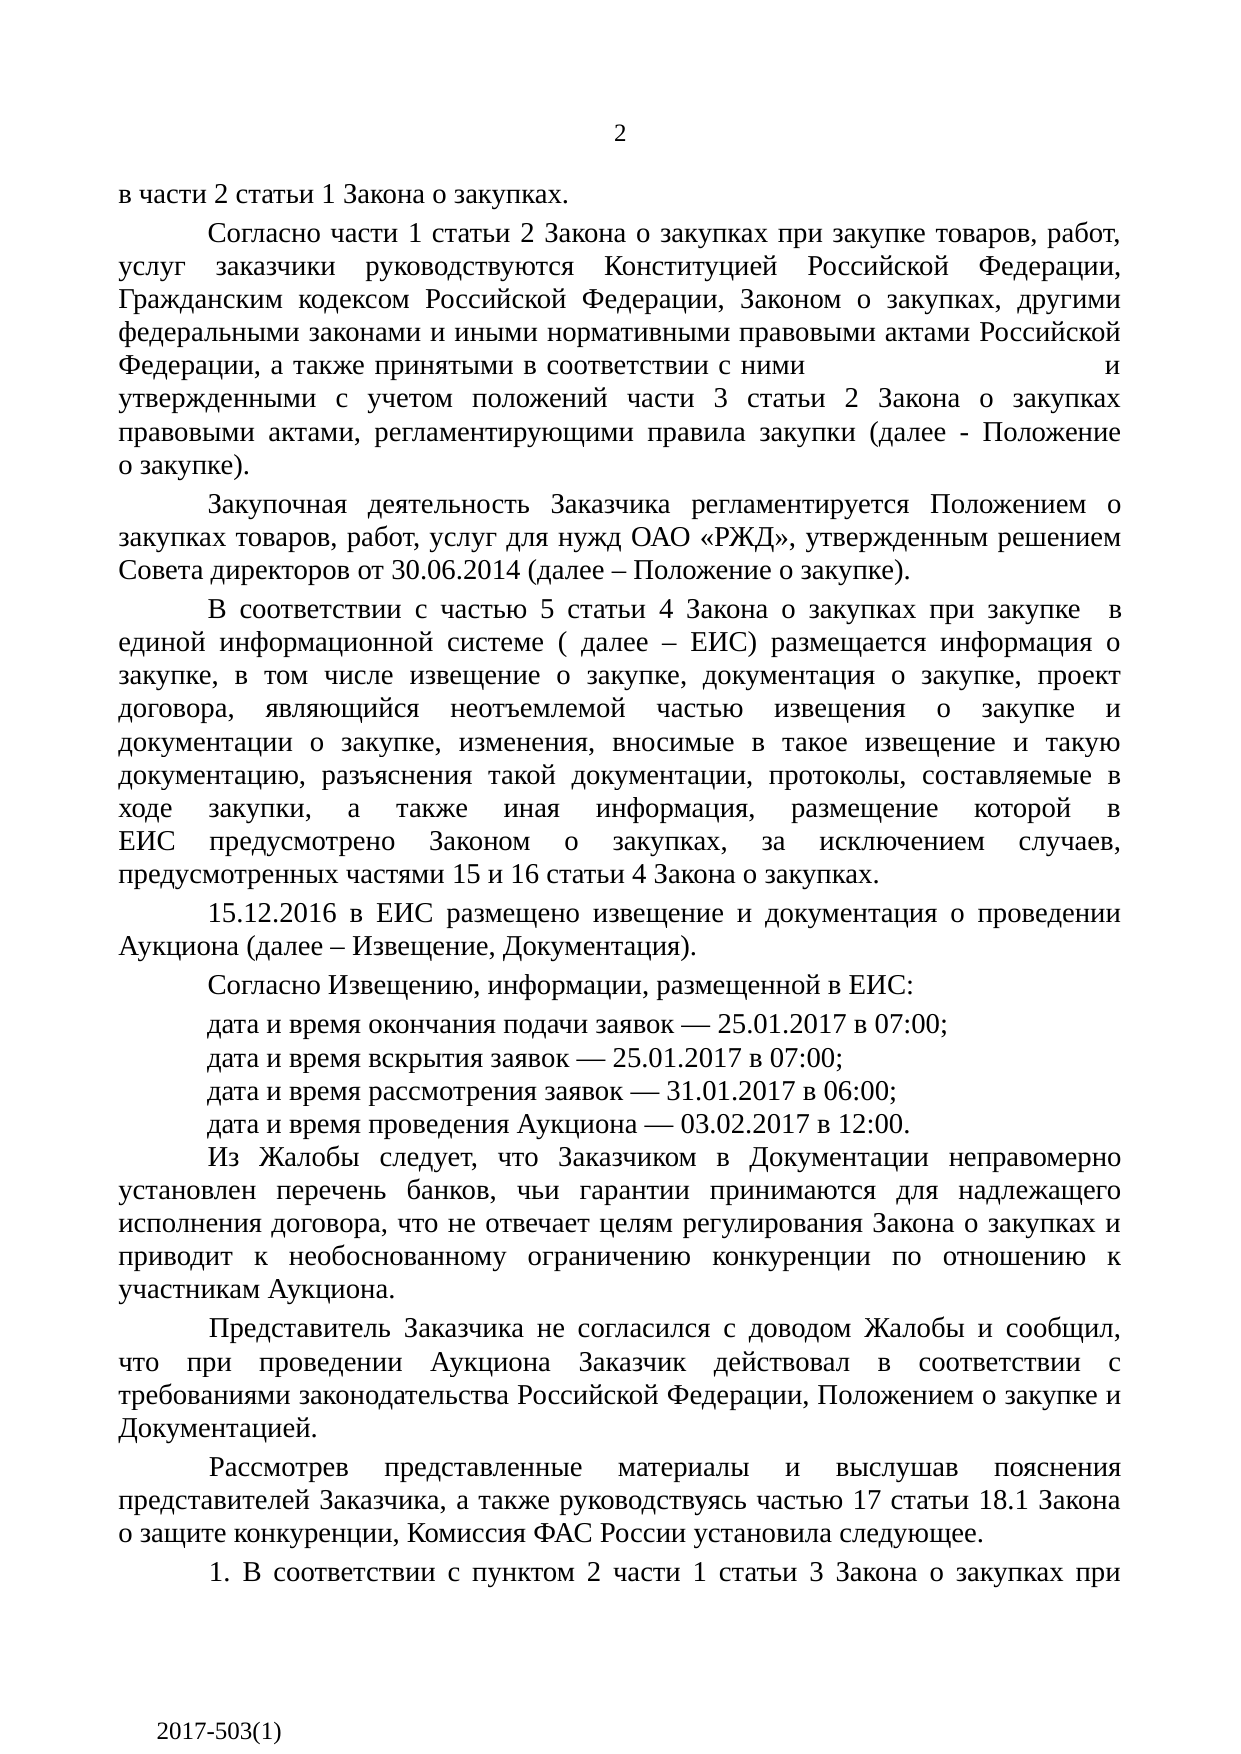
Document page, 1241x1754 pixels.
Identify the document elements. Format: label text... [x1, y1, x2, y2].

text Из Жалобы следует, что Заказчиком в Документации неправомерно установлен перечень банков, чьи гарантии принимаются для надлежащего исполнения договора, что не отвечает целям регулирования Закона о закупках и приводит к необоснованному ограничению конкуренции по отношению к участникам Аукциона. [118, 1139, 1122, 1305]
text Согласно Извещению, информации, размещенной в ЕИС: [118, 968, 1122, 1001]
text Представитель Заказчика не согласился с доводом Жалобы и сообщил, что при проведении Аукциона Заказчик действовал в соответствии с требованиями законодательства Российской Федерации, Положением о закупке и Документацией. [118, 1311, 1122, 1443]
text 1. В соответствии с пунктом 2 части 1 статьи 3 Закона о закупках при [118, 1555, 1122, 1588]
text 15.12.2016 в ЕИС размещено извещение и документация о проведении Аукциона (далее – Извещение, Документация). [118, 896, 1122, 962]
text дата и время проведения Аукциона — 03.02.2017 в 12:00. [118, 1106, 1122, 1139]
text Рассмотрев представленные материалы и выслушав пояснения представителей Заказчика, а также руководствуясь частью 17 статьи 18.1 Закона о защите конкуренции, Комиссия ФАС России установила следующее. [118, 1449, 1122, 1549]
text Согласно части 1 статьи 2 Закона о закупках при закупке товаров, работ, услуг заказчики руководствуются Конституцией Российской Федерации, Гражданским кодексом Российской Федерации, Законом о закупках, другими федеральными законами и иными нормативными правовыми актами Российской Федерации, а также принятыми в соответствии с ними и утвержденными с учетом положений части 3 статьи 2 Закона о закупках правовыми актами, регламентирующими правила закупки (далее - Положение о закупке). [118, 215, 1122, 480]
text дата и время рассмотрения заявок — 31.01.2017 в 06:00; [118, 1073, 1122, 1106]
text дата и время окончания подачи заявок — 25.01.2017 в 07:00; [118, 1007, 1122, 1040]
text дата и время вскрытия заявок — 25.01.2017 в 07:00; [118, 1040, 1122, 1073]
text Закупочная деятельность Заказчика регламентируется Положением о закупках товаров, работ, услуг для нужд ОАО «РЖД», утвержденным решением Совета директоров от 30.06.2014 (далее – Положение о закупке). [118, 486, 1122, 586]
text В соответствии с частью 5 статьи 4 Закона о закупках при закупке в единой информационной системе ( далее – ЕИС) размещается информация о закупке, в том числе извещение о закупке, документация о закупке, проект договора, являющийся неотъемлемой частью извещения о закупке и документации о закупке, изменения, вносимые в такое извещение и такую документацию, разъяснения такой документации, протоколы, составляемые в ходе закупки, а также иная информация, размещение которой в ЕИС предусмотрено Законом о закупках, за исключением случаев, предусмотренных частями 15 и 16 статьи 4 Закона о закупках. [118, 592, 1122, 890]
text в части 2 статьи 1 Закона о закупках. [118, 176, 1122, 209]
